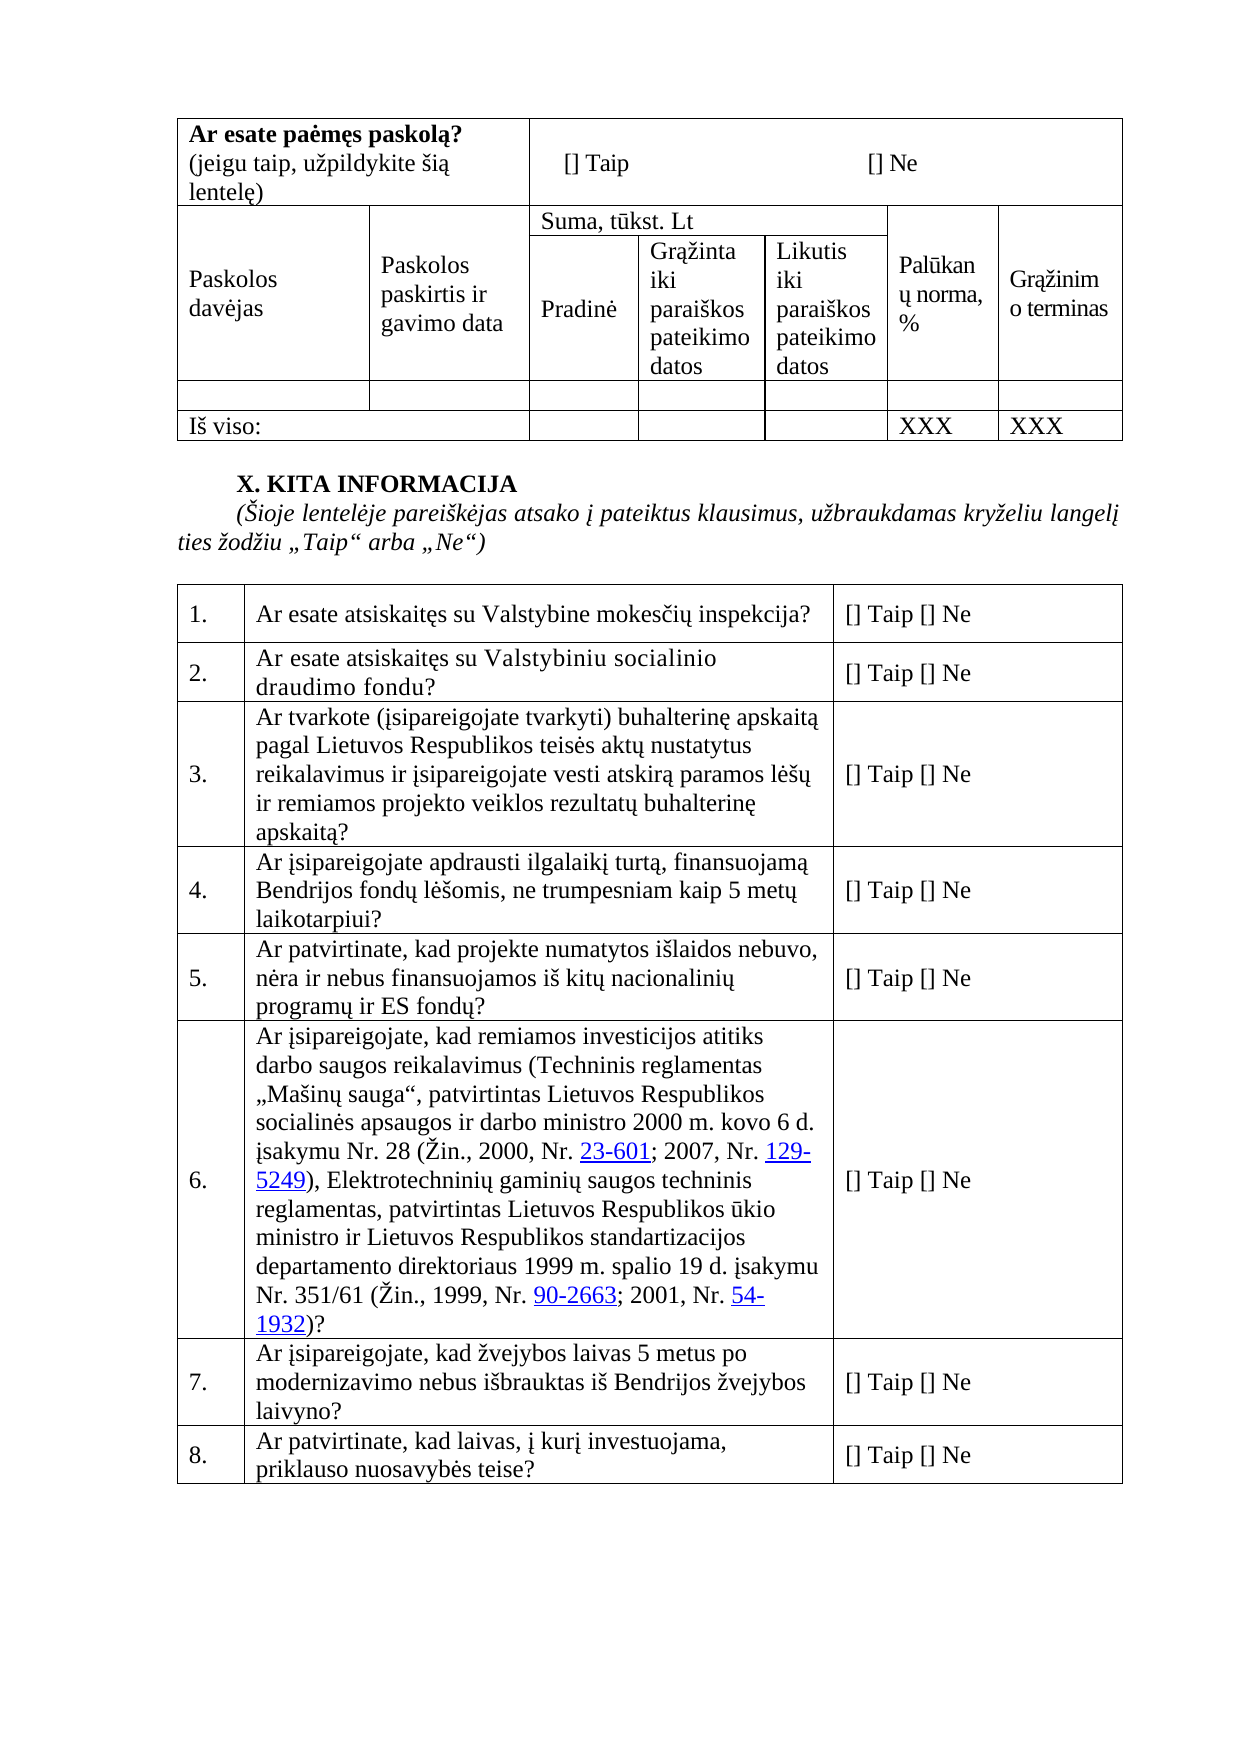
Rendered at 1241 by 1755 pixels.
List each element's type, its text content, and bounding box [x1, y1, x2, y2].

table_cell Ar įsipareigojate, kad žvejybos laivas 5 metus po modernizavimo nebus išbrauktas iš Bendrijos žvejybos laivyno? [245, 1339, 833, 1425]
table_cell Paskolos davėjas [178, 206, 369, 380]
table_cell Ar tvarkote (įsipareigojate tvarkyti) buhalterinę apskaitą pagal Lietuvos Respublikos teisės aktų nustatytus reikalavimus ir įsipareigojate vesti atskirą paramos lėšų ir remiamos projekto veiklos rezultatų buhalterinę apskaitą? [245, 702, 833, 846]
text X. KITA INFORMACIJA [177, 469, 1122, 498]
table_cell Likutis iki paraiškos pateikimo datos [766, 236, 887, 380]
table_cell XXX [999, 411, 1122, 439]
table_cell 6. [178, 1021, 244, 1337]
table_cell 4. [178, 847, 244, 933]
table_cell [766, 411, 887, 439]
text (Šioje lentelėje pareiškėjas atsako į pateiktus klausimus, užbraukdamas kryželiu langelį ties žodžiu „Taip“ arba „Ne“) [177, 498, 1122, 556]
table_cell Ar įsipareigojate apdrausti ilgalaikį turtą, finansuojamą Bendrijos fondų lėšomis, ne trumpesniam kaip 5 metų laikotarpiui? [245, 847, 833, 933]
table_cell Iš viso: [178, 411, 529, 439]
table_cell [888, 381, 998, 410]
table_cell [][] Taip [][] Ne [834, 1426, 1122, 1483]
table_header 1. [178, 585, 244, 642]
table_cell 5. [178, 934, 244, 1020]
table_cell 3. [178, 702, 244, 846]
table_cell [530, 411, 638, 439]
table_cell Palūkanų norma, % [888, 206, 998, 380]
table_cell Ar esate atsiskaitęs su Valstybiniu socialinio draudimo fondu? [245, 643, 833, 701]
table_cell Paskolos paskirtis ir gavimo data [370, 206, 529, 380]
table_cell [639, 381, 764, 410]
table_cell [530, 381, 638, 410]
table_cell Ar patvirtinate, kad projekte numatytos išlaidos nebuvo, nėra ir nebus finansuojamos iš kitų nacionalinių programų ir ES fondų? [245, 934, 833, 1020]
table_cell [][] Taip [][] Ne [834, 702, 1122, 846]
table_header [][] Taip [][] Ne [834, 585, 1122, 642]
table_cell Ar įsipareigojate, kad remiamos investicijos atitiks darbo saugos reikalavimus (Techninis reglamentas „Mašinų sauga“, patvirtintas Lietuvos Respublikos socialinės apsaugos ir darbo ministro 2000 m. kovo 6 d. įsakymu Nr. 28 (Žin., 2000, Nr. 23-601; 2007, Nr. 129-5249), Elektrotechninių gaminių saugos techninis reglamentas, patvirtintas Lietuvos Respublikos ūkio ministro ir Lietuvos Respublikos standartizacijos departamento direktoriaus 1999 m. spalio 19 d. įsakymu Nr. 351/61 (Žin., 1999, Nr. 90-2663; 2001, Nr. 54-1932)? [245, 1021, 833, 1337]
table_cell 2. [178, 643, 244, 701]
table_cell [178, 381, 369, 410]
table_header Ar esate atsiskaitęs su Valstybine mokesčių inspekcija? [245, 585, 833, 642]
table_cell [639, 411, 764, 439]
table_cell 8. [178, 1426, 244, 1483]
table_cell [370, 381, 529, 410]
table_cell [766, 381, 887, 410]
table_cell Pradinė [530, 236, 638, 380]
table_cell Suma, tūkst. Lt [530, 206, 887, 235]
table_header [][] Ne [664, 119, 1122, 205]
table_cell Grąžinimo terminas [999, 206, 1122, 380]
table_cell Grąžinta iki paraiškos pateikimo datos [639, 236, 764, 380]
table_header [][] Taip [530, 119, 664, 205]
table_cell [][] Taip [][] Ne [834, 1339, 1122, 1425]
table_cell [][] Taip [][] Ne [834, 1021, 1122, 1337]
table_cell [][] Taip [][] Ne [834, 643, 1122, 701]
table_cell XXX [888, 411, 998, 439]
table_header Ar esate paėmęs paskolą? (jeigu taip, užpildykite šią lentelę) [178, 119, 529, 205]
table_cell Ar patvirtinate, kad laivas, į kurį investuojama, priklauso nuosavybės teise? [245, 1426, 833, 1483]
table_cell [][] Taip [][] Ne [834, 934, 1122, 1020]
table_cell 7. [178, 1339, 244, 1425]
table_cell [][] Taip [][] Ne [834, 847, 1122, 933]
table_cell [999, 381, 1122, 410]
